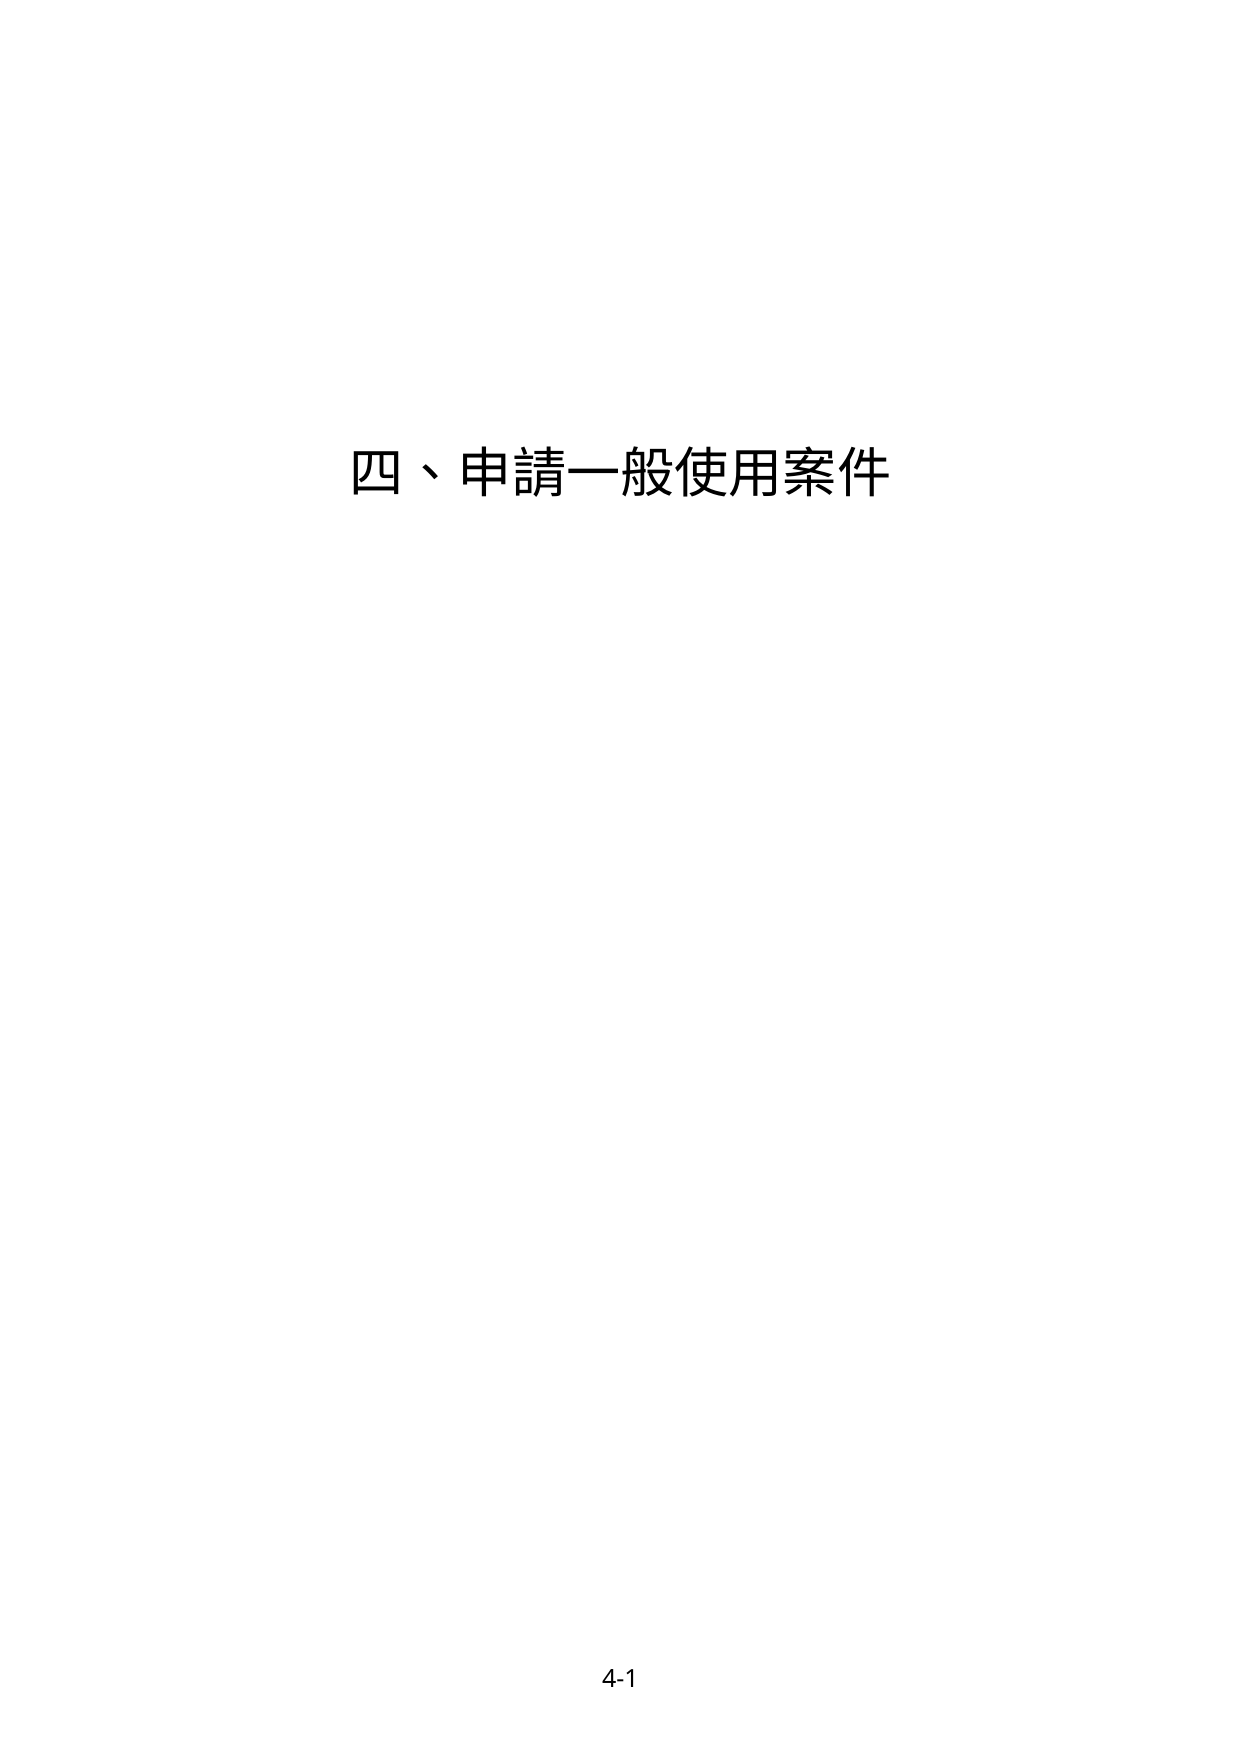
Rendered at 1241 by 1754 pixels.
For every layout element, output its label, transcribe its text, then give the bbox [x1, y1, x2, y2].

text 四、申請一般使用案件 [89, 429, 1152, 508]
